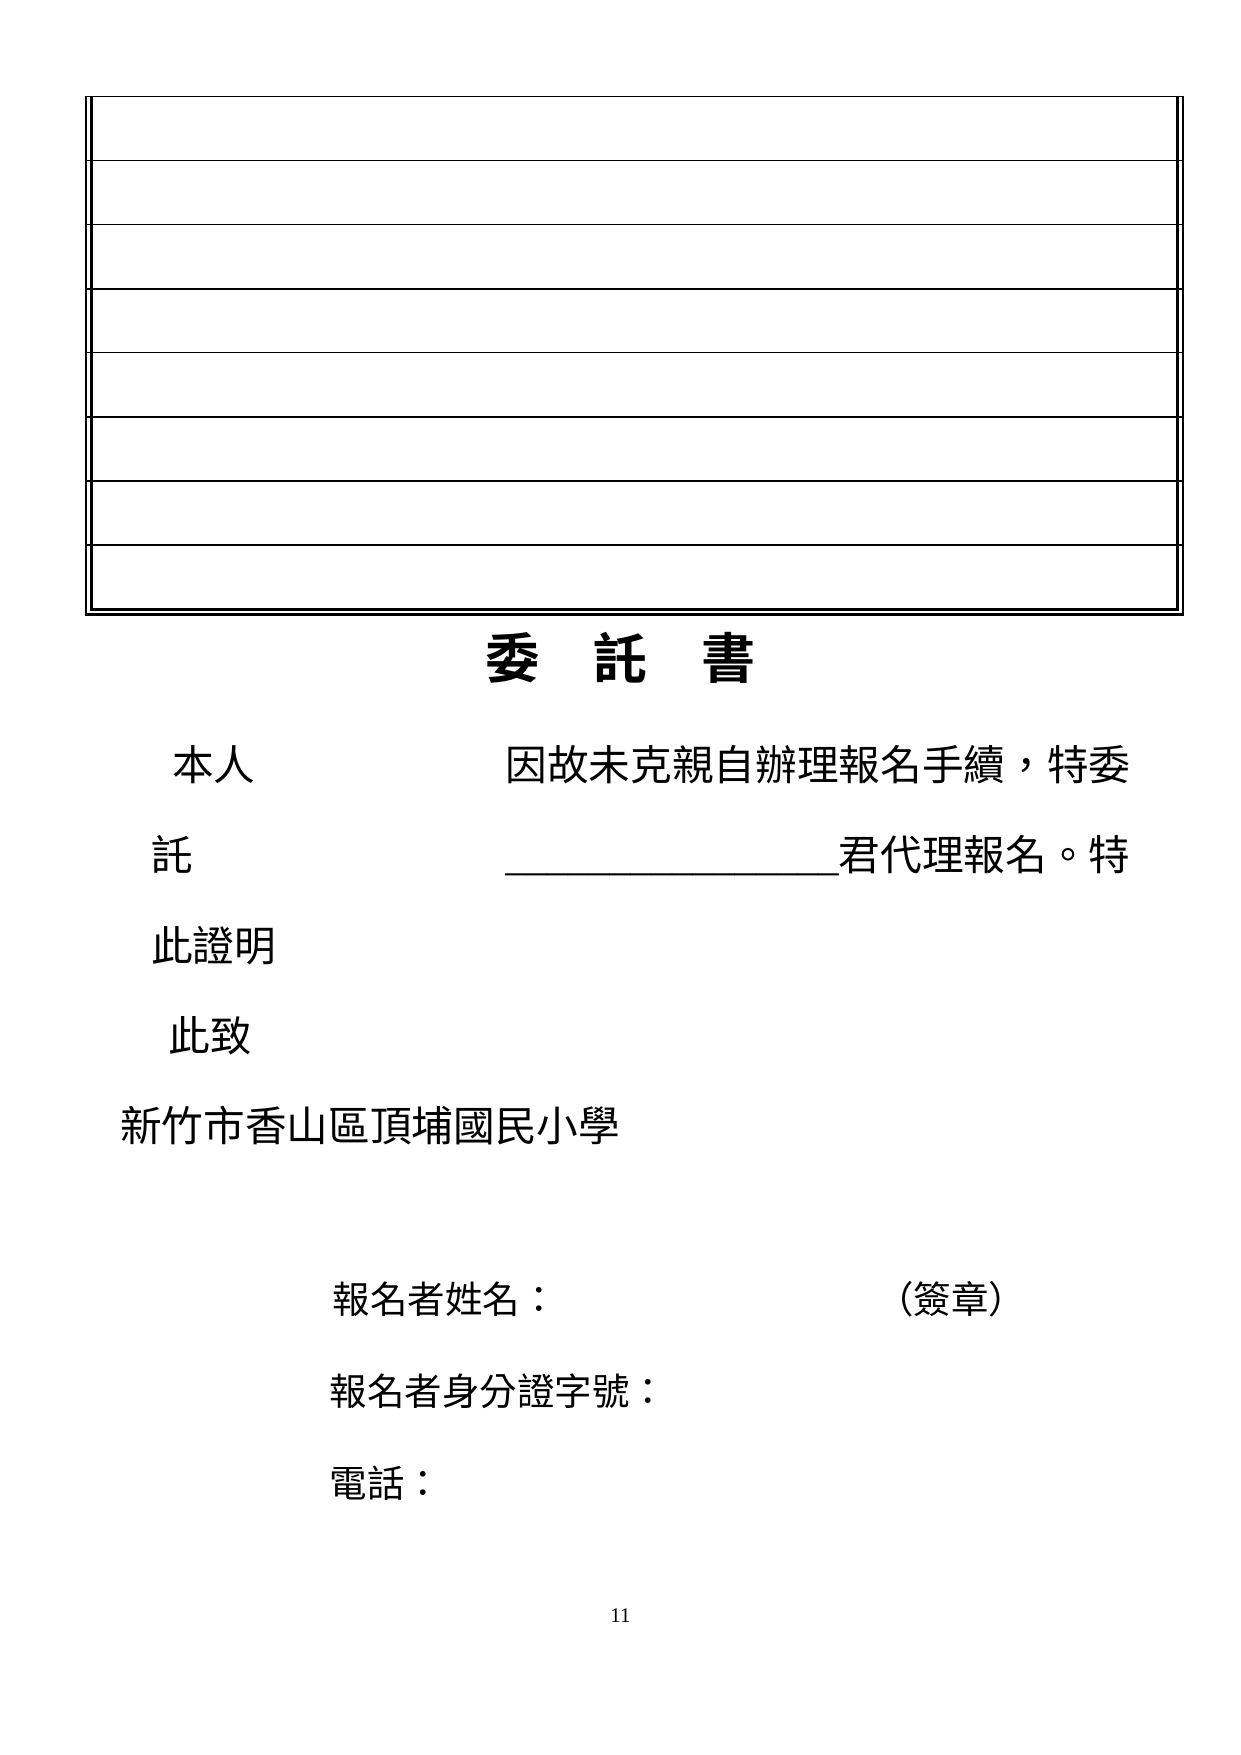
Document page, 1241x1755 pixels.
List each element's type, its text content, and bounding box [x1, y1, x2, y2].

text 本人 因故未克親自辦理報名手續，特委託 ________________君代理報名。特此證明 [151, 732, 1152, 973]
table_cell [93, 353, 1176, 416]
table_cell [93, 290, 1176, 352]
table_cell [93, 546, 1176, 608]
text 此致 [89, 1003, 1152, 1063]
text 報名者身分證字號： [89, 1362, 1152, 1416]
text 委 託 書 [89, 616, 1152, 694]
text 報名者姓名： （簽章） [89, 1270, 1152, 1324]
table_cell [93, 418, 1176, 480]
table_cell [93, 161, 1176, 224]
table_cell [93, 482, 1176, 544]
table_cell [93, 225, 1176, 288]
text 新竹市香山區頂埔國民小學 [89, 1093, 1152, 1154]
table_cell [93, 97, 1176, 160]
text 電話： [89, 1454, 1152, 1508]
